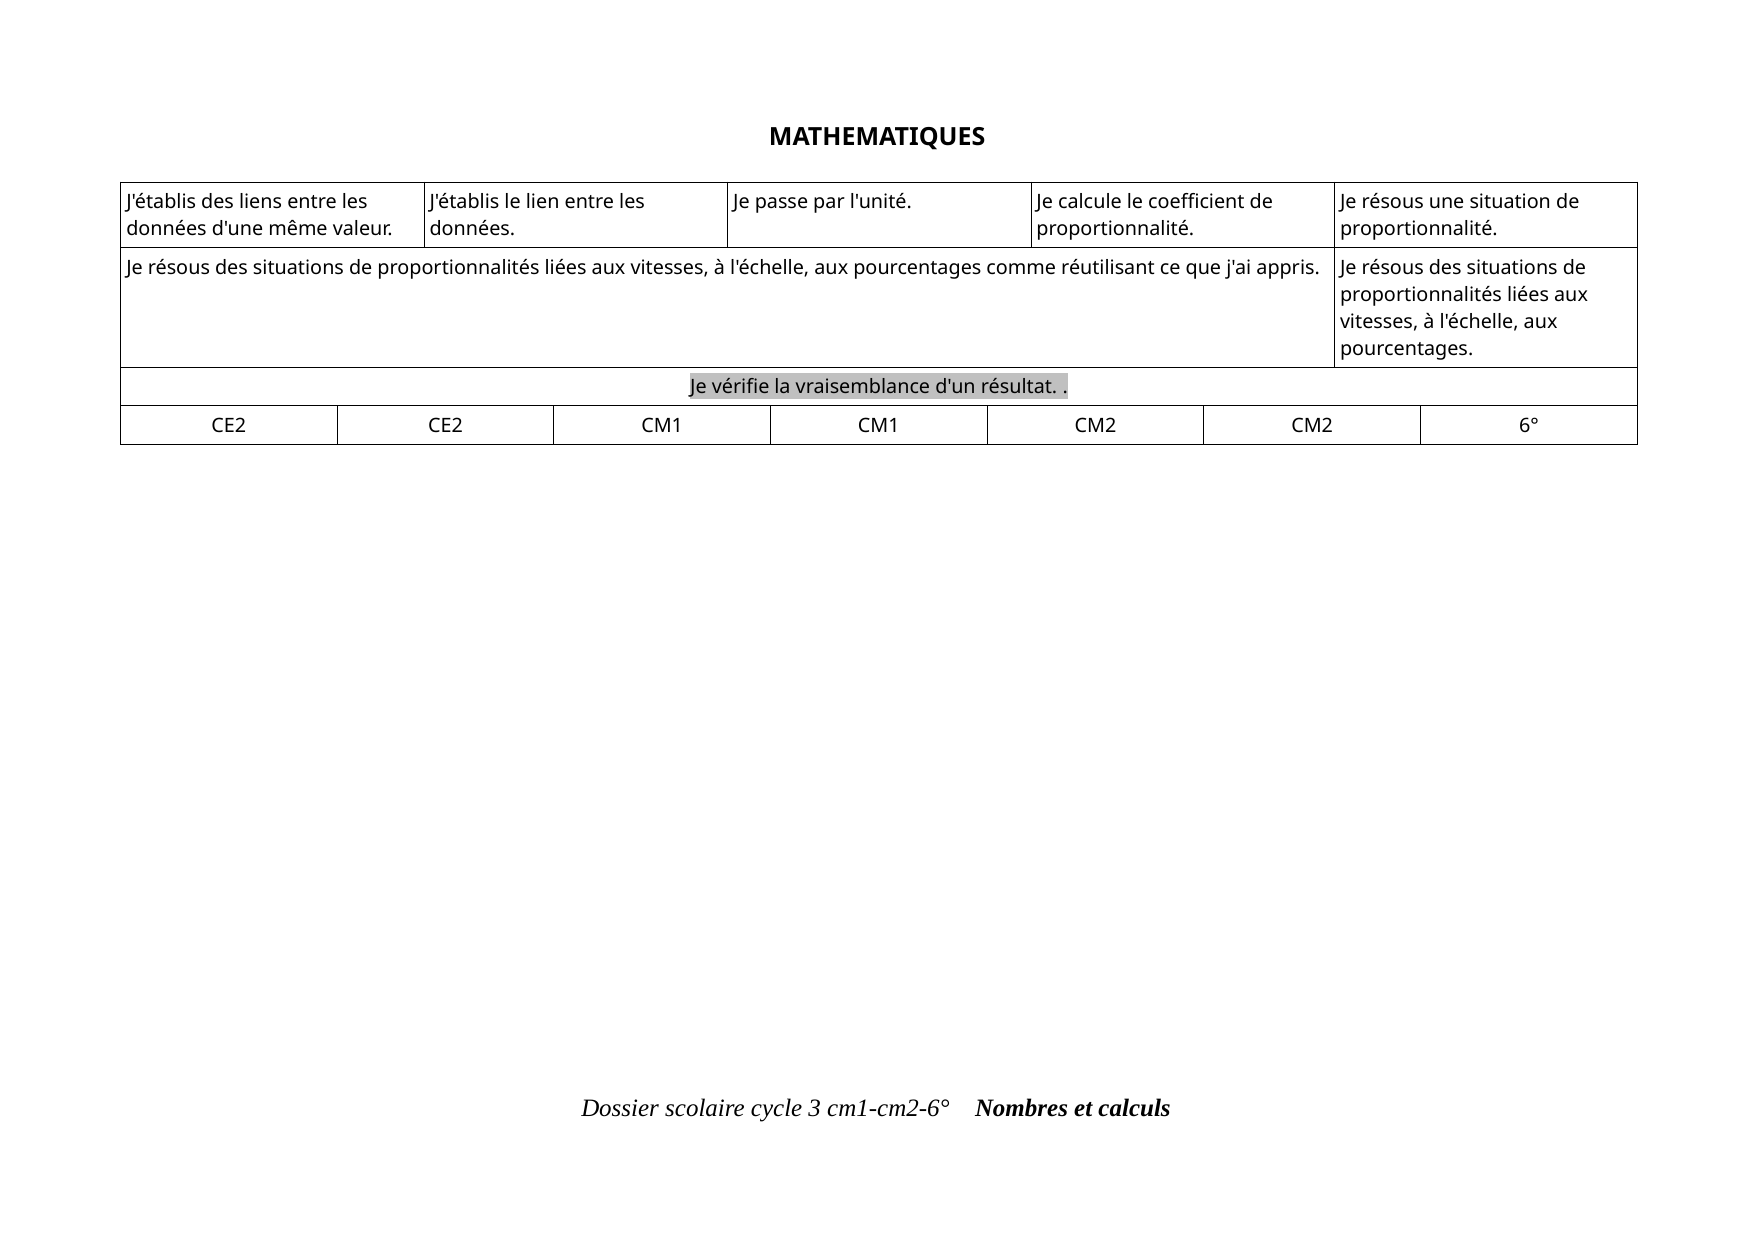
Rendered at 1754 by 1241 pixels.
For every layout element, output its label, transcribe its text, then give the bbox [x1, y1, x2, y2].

table_cell CM1 [771, 406, 987, 444]
table_cell 6° [1421, 406, 1637, 444]
table_cell CE2 [338, 406, 553, 444]
table_cell J'établis des liens entre les données d'une même valeur. [121, 183, 424, 247]
table_cell Je calcule le coefficient de proportionnalité. [1032, 183, 1334, 247]
table_cell Je résous des situations de proportionnalités liées aux vitesses, à l'échelle, aux pourcentages. [1335, 248, 1637, 367]
table_cell CM2 [988, 406, 1203, 444]
table_cell Je passe par l'unité. [728, 183, 1031, 247]
table_cell J'établis le lien entre les données. [425, 183, 727, 247]
table_cell Je résous des situations de proportionnalités liées aux vitesses, à l'échelle, aux pourcentages comme réutilisant ce que j'ai appris. [121, 248, 1334, 367]
table_header Je vérifie la vraisemblance d'un résultat. . [121, 368, 1637, 405]
table_cell CE2 [121, 406, 337, 444]
table_cell Je résous une situation de proportionnalité. [1335, 183, 1637, 247]
table_cell CM1 [554, 406, 770, 444]
table_cell CM2 [1204, 406, 1420, 444]
